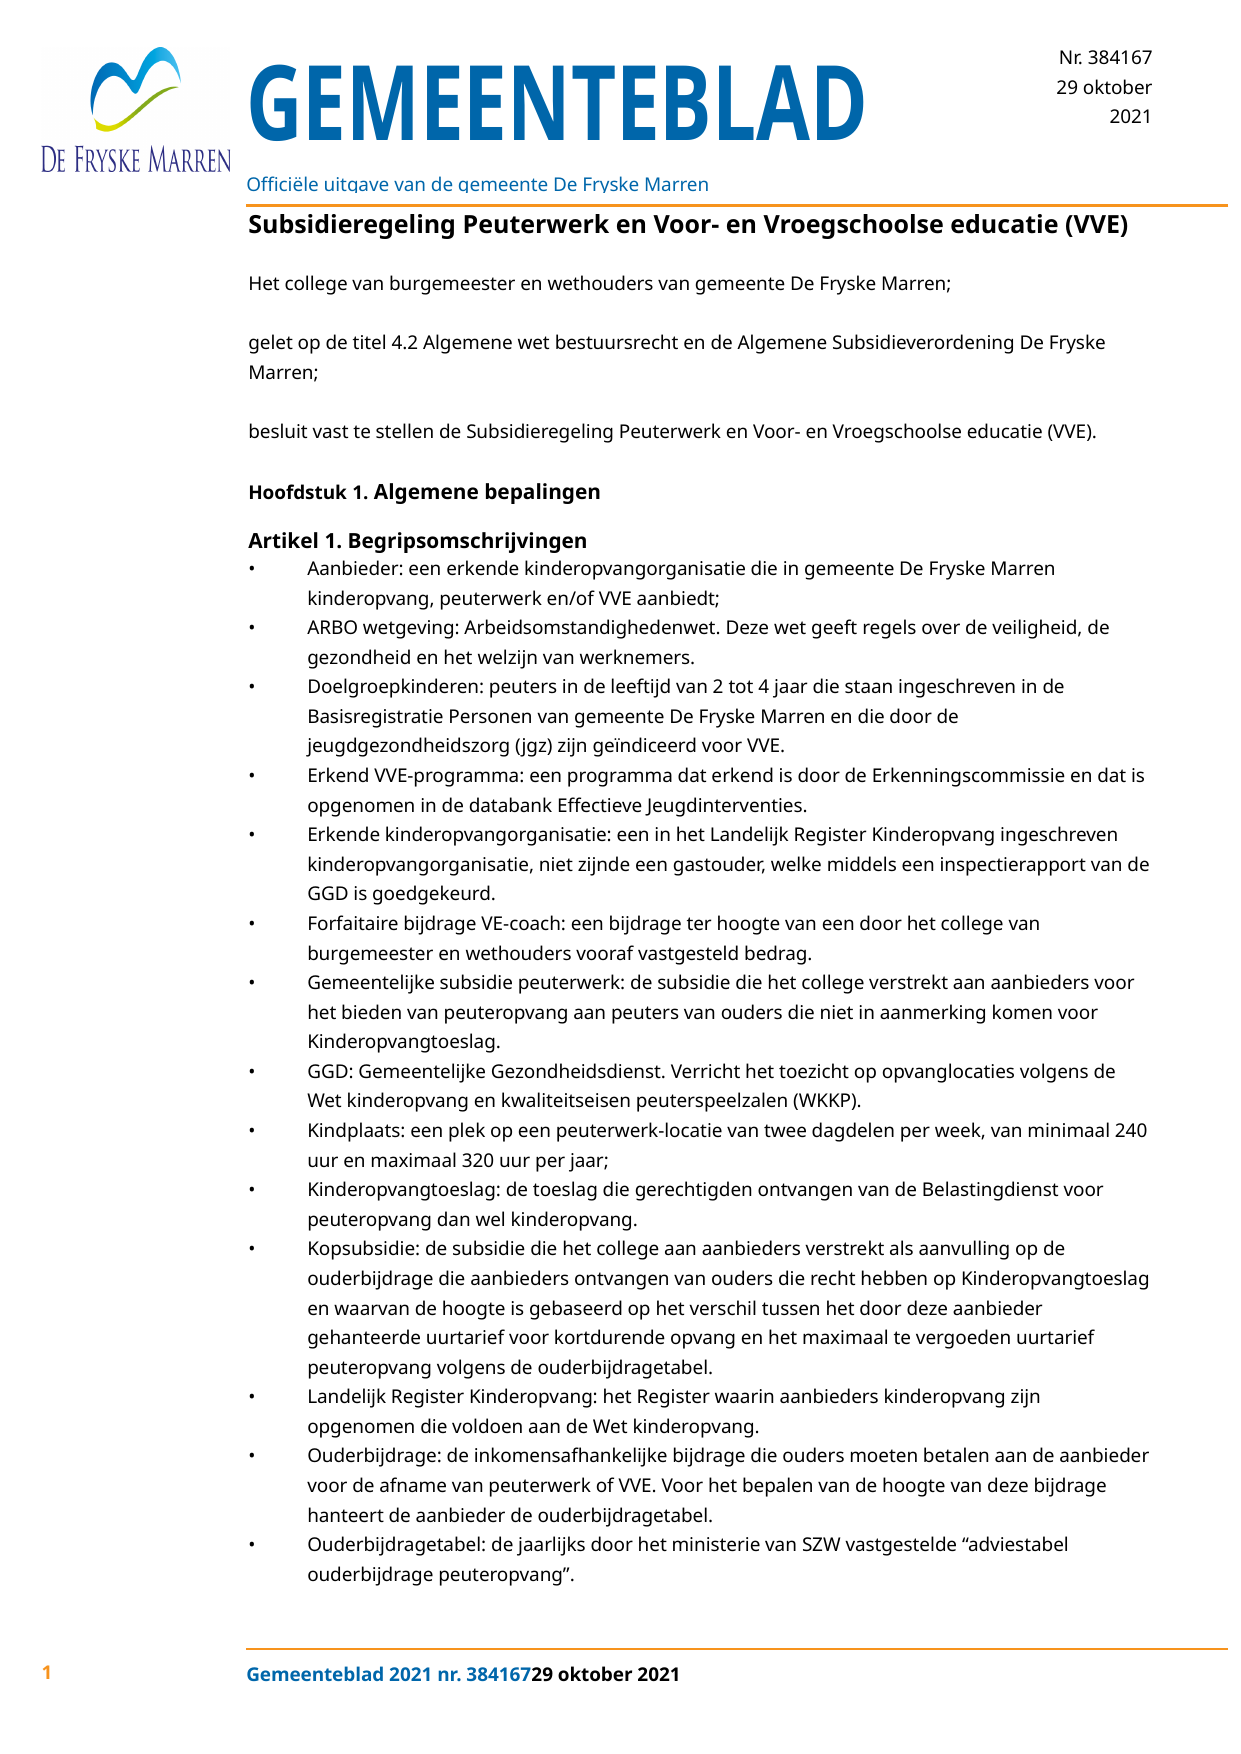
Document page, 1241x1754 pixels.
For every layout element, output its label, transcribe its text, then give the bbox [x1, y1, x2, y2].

list Gemeentelijke subsidie peuterwerk: de subsidie die het college verstrekt aan aanbieders voor het bieden van peuteropvang aan peuters van ouders die niet in aanmerking komen voor Kinderopvangtoeslag. [248, 969, 1152, 1054]
list Kinderopvangtoeslag: de toeslag die gerechtigden ontvangen van de Belastingdienst voor peuteropvang dan wel kinderopvang. [248, 1176, 1152, 1232]
list Erkende kinderopvangorganisatie: een in het Landelijk Register Kinderopvang ingeschreven kinderopvangorganisatie, niet zijnde een gastouder, welke middels een inspectierapport van de GGD is goedgekeurd. [248, 821, 1152, 906]
list Kopsubsidie: de subsidie die het college aan aanbieders verstrekt als aanvulling op de ouderbijdrage die aanbieders ontvangen van ouders die recht hebben op Kinderopvangtoeslag en waarvan de hoogte is gebaseerd op het verschil tussen het door deze aanbieder gehanteerde uurtarief voor kortdurende opvang en het maximaal te vergoeden uurtarief peuteropvang volgens de ouderbijdragetabel. [248, 1236, 1152, 1379]
picture [41, 47, 231, 172]
list Aanbieder: een erkende kinderopvangorganisatie die in gemeente De Fryske Marren kinderopvang, peuterwerk en/of VVE aanbiedt; [248, 555, 1152, 610]
list Ouderbijdrage: de inkomensafhankelijke bijdrage die ouders moeten betalen aan de aanbieder voor de afname van peuterwerk of VVE. Voor het bepalen van de hoogte van deze bijdrage hanteert de aanbieder de ouderbijdragetabel. [248, 1443, 1152, 1527]
list GGD: Gemeentelijke Gezondheidsdienst. Verricht het toezicht op opvanglocaties volgens de Wet kinderopvang en kwaliteitseisen peuterspeelzalen (WKKP). [248, 1058, 1152, 1113]
text gelet op de titel 4.2 Algemene wet bestuursrecht en de Algemene Subsidieverordening De Fryske Marren; [248, 329, 1152, 385]
list Doelgroepkinderen: peuters in de leeftijd van 2 tot 4 jaar die staan ingeschreven in de Basisregistratie Personen van gemeente De Fryske Marren en die door de jeugdgezondheidszorg (jgz) zijn geïndiceerd voor VVE. [248, 673, 1152, 758]
list Erkend VVE-programma: een programma dat erkend is door de Erkenningscommissie en dat is opgenomen in de databank Effectieve Jeugdinterventies. [248, 762, 1152, 817]
list Landelijk Register Kinderopvang: het Register waarin aanbieders kinderopvang zijn opgenomen die voldoen aan de Wet kinderopvang. [248, 1383, 1152, 1439]
text Artikel 1. Begripsomschrijvingen [248, 527, 1152, 555]
text besluit vast te stellen de Subsidieregeling Peuterwerk en Voor- en Vroegschoolse educatie (VVE). [248, 418, 1152, 444]
list Kindplaats: een plek op een peuterwerk-locatie van twee dagdelen per week, van minimaal 240 uur en maximaal 320 uur per jaar; [248, 1117, 1152, 1172]
list ARBO wetgeving: Arbeidsomstandighedenwet. Deze wet geeft regels over de veiligheid, de gezondheid en het welzijn van werknemers. [248, 614, 1152, 669]
text Hoofdstuk 1. Algemene bepalingen [248, 477, 1152, 506]
list Ouderbijdragetabel: de jaarlijks door het ministerie van SZW vastgestelde “adviestabel ouderbijdrage peuteropvang”. [248, 1531, 1152, 1587]
text Subsidieregeling Peuterwerk en Voor- en Vroegschoolse educatie (VVE) [248, 207, 1152, 241]
text Het college van burgemeester en wethouders van gemeente De Fryske Marren; [248, 270, 1152, 296]
list Forfaitaire bijdrage VE-coach: een bijdrage ter hoogte van een door het college van burgemeester en wethouders vooraf vastgesteld bedrag. [248, 910, 1152, 965]
